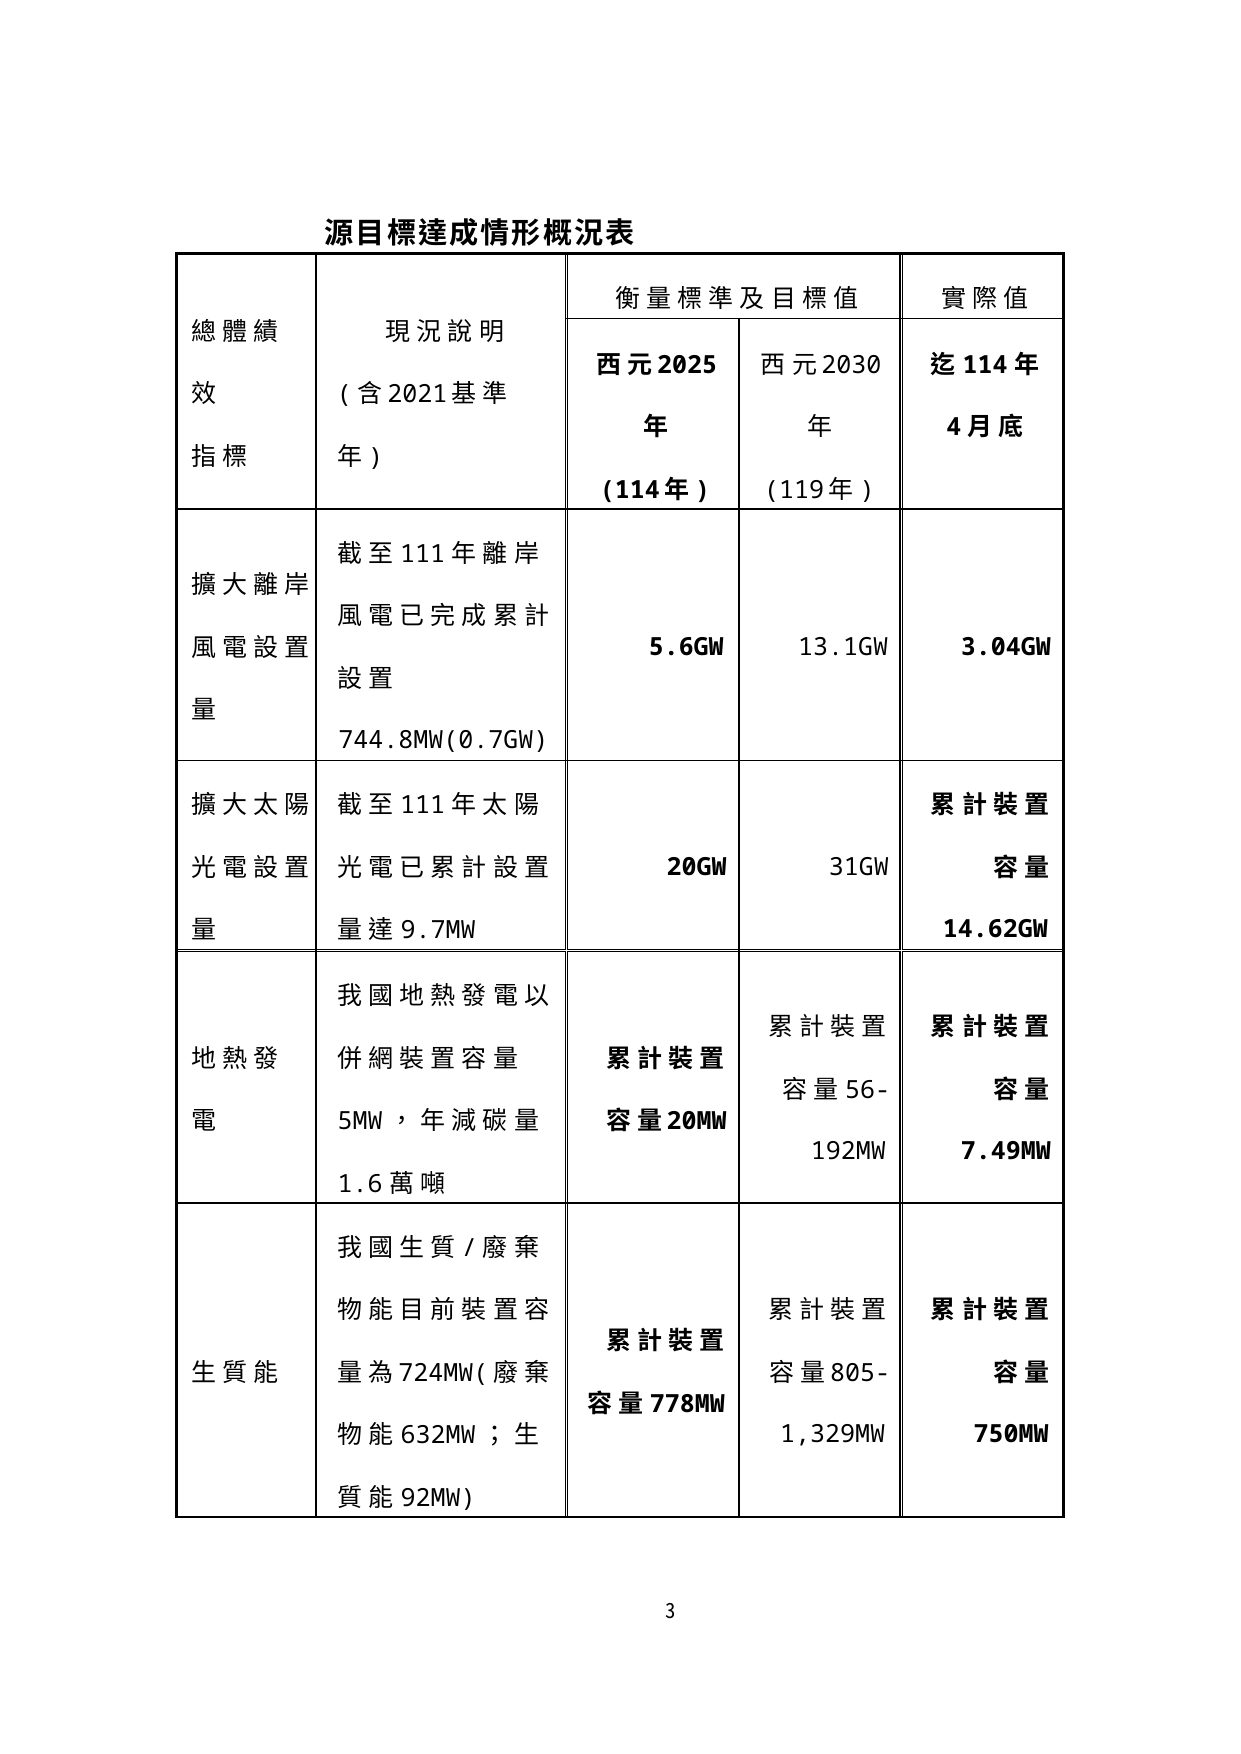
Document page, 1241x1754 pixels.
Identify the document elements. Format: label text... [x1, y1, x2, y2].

table_cell 生質能 [178, 1204, 315, 1516]
table_cell 累計裝置容量778MW [568, 1204, 738, 1516]
table_cell 3.04GW [903, 510, 1062, 760]
table_cell 西元2025年 (114年) [568, 319, 738, 508]
table_cell 累計裝置容量20MW [568, 952, 738, 1202]
table_cell 31GW [740, 761, 899, 949]
table_cell 我國地熱發電以併網裝置容量5MW，年減碳量1.6萬噸 [317, 952, 565, 1202]
table_cell 累計裝置容量56-192MW [740, 952, 899, 1202]
table_cell 我國生質/廢棄物能目前裝置容量為724MW(廢棄物能632MW；生質能92MW) [317, 1204, 565, 1516]
table_header 總體績效 指標 [178, 255, 315, 508]
table_cell 5.6GW [568, 510, 738, 760]
table_cell 13.1GW [740, 510, 899, 760]
table_cell 擴大離岸風電設置量 [178, 510, 315, 760]
table_cell 地熱發電 [178, 952, 315, 1202]
table_cell 累計裝置容量14.62GW [903, 761, 1062, 949]
text 源目標達成情形概況表 [177, 189, 1063, 252]
table_cell 西元2030年 (119年) [740, 319, 899, 508]
table_cell 累計裝置容量7.49MW [903, 952, 1062, 1202]
table_cell 迄114年 4月底 [903, 319, 1062, 508]
table_cell 20GW [568, 761, 738, 949]
table_cell 截至111年離岸風電已完成累計設置744.8MW(0.7GW) [317, 510, 565, 760]
table_cell 累計裝置容量750MW [903, 1204, 1062, 1516]
table_cell 截至111年太陽光電已累計設置量達9.7MW [317, 761, 565, 949]
table_cell 擴大太陽光電設置量 [178, 761, 315, 949]
table_header 實際值 [903, 255, 1062, 318]
table_header 衡量標準及目標值 [568, 255, 899, 318]
table_cell 累計裝置容量805-1,329MW [740, 1204, 899, 1516]
table_header 現況說明 (含2021基準年) [317, 255, 565, 508]
